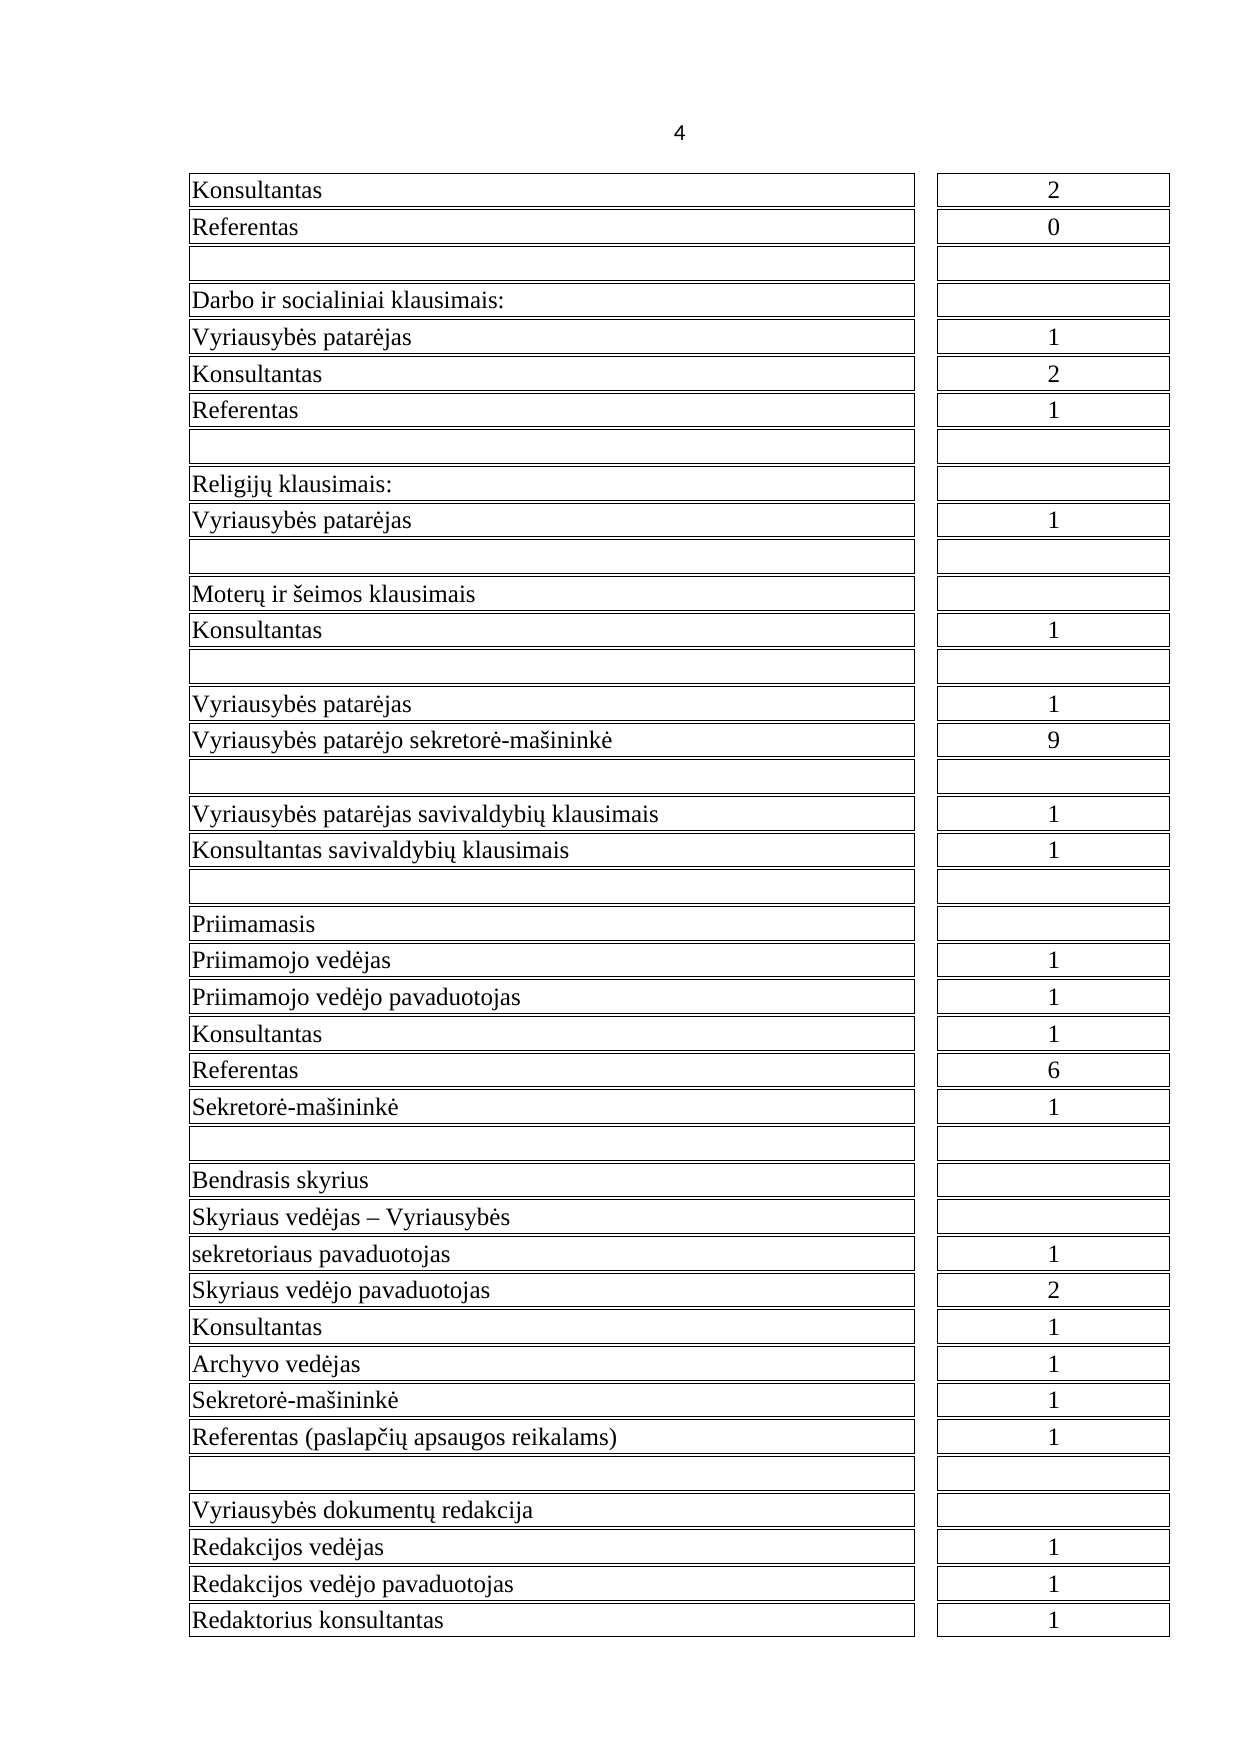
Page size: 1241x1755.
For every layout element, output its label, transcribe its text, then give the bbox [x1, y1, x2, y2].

table_cell 1 [926, 319, 1181, 356]
table_cell Sekretorė-mašininkė [177, 1383, 926, 1419]
table_cell [938, 284, 1169, 316]
table_cell [190, 1457, 914, 1490]
table_cell [190, 1127, 914, 1160]
table_cell [190, 760, 914, 793]
table_cell 2 [926, 1273, 1181, 1309]
table_cell Konsultantas savivaldybių klausimais [177, 833, 926, 869]
table_cell [177, 869, 926, 906]
table_cell [177, 429, 926, 466]
table_cell 1 [926, 686, 1181, 722]
table_cell Moterų ir šeimos klausimais [177, 576, 926, 612]
table_cell [938, 907, 1169, 940]
table_cell Darbo ir socialiniai klausimais: [177, 283, 926, 319]
table_cell Priimamojo vedėjo pavaduotojas [177, 979, 926, 1016]
table_cell [938, 870, 1169, 903]
table_cell [177, 759, 926, 796]
table_cell Referentas [177, 393, 926, 429]
table_cell Vyriausybės patarėjas [177, 319, 926, 356]
table_cell Referentas (paslapčių apsaugos reikalams) [177, 1419, 926, 1456]
table_cell 1 [926, 1529, 1181, 1566]
table_cell Sekretorė-mašininkė [177, 1089, 926, 1126]
table_cell Referentas [177, 1053, 926, 1089]
table_cell [190, 870, 914, 903]
table_cell [938, 1457, 1169, 1490]
table_cell Konsultantas [177, 356, 926, 392]
table_cell [926, 283, 1181, 319]
table_cell 1 [926, 943, 1181, 979]
table_cell [938, 247, 1169, 280]
table_cell Konsultantas [177, 613, 926, 649]
table_cell 1 [926, 1566, 1181, 1602]
table_cell [938, 1127, 1169, 1160]
table_cell [926, 1126, 1181, 1162]
table_cell 2 [926, 356, 1181, 392]
table_cell Redakcijos vedėjo pavaduotojas [177, 1566, 926, 1602]
table_cell 6 [926, 1053, 1181, 1089]
table_cell 1 [926, 1016, 1181, 1052]
table_cell 1 [926, 503, 1181, 539]
table_cell [177, 1456, 926, 1492]
table_cell 1 [926, 979, 1181, 1016]
table_cell Priimamasis [177, 906, 926, 942]
table_cell [926, 1199, 1181, 1236]
table_cell Skyriaus vedėjas – Vyriausybės [177, 1199, 926, 1236]
table_cell 0 [926, 209, 1181, 246]
table_cell sekretoriaus pavaduotojas [177, 1236, 926, 1272]
table_cell [938, 430, 1169, 463]
table_cell Vyriausybės patarėjas [177, 503, 926, 539]
table_cell [938, 540, 1169, 573]
table_cell 2 [926, 173, 1181, 209]
table_cell 1 [926, 833, 1181, 869]
table_cell [190, 430, 914, 463]
table_cell [938, 760, 1169, 793]
table_cell [177, 246, 926, 282]
table_cell [938, 467, 1169, 500]
table_cell 1 [926, 1236, 1181, 1272]
table_cell [926, 869, 1181, 906]
table_cell [926, 1163, 1181, 1199]
table_cell [938, 1164, 1169, 1196]
table_cell 1 [926, 393, 1181, 429]
table_cell [926, 539, 1181, 576]
table_cell [938, 577, 1169, 610]
table_cell Religijų klausimais: [177, 466, 926, 502]
table_cell 1 [926, 1309, 1181, 1346]
table_cell Konsultantas [177, 1016, 926, 1052]
table_cell [190, 247, 914, 280]
table_cell Konsultantas [177, 173, 926, 209]
table_cell Redaktorius konsultantas [177, 1603, 926, 1639]
table_cell [926, 1456, 1181, 1492]
table_cell Vyriausybės patarėjas savivaldybių klausimais [177, 796, 926, 832]
table_cell 1 [926, 796, 1181, 832]
table_cell 1 [926, 1419, 1181, 1456]
table_cell [926, 1493, 1181, 1529]
table_cell 9 [926, 723, 1181, 759]
table_cell 1 [926, 613, 1181, 649]
table_cell Archyvo vedėjas [177, 1346, 926, 1382]
table_cell [926, 429, 1181, 466]
table_cell [938, 1494, 1169, 1526]
table_cell Priimamojo vedėjas [177, 943, 926, 979]
table_cell Konsultantas [177, 1309, 926, 1346]
table_cell [926, 759, 1181, 796]
table_cell Bendrasis skyrius [177, 1163, 926, 1199]
table_cell [926, 649, 1181, 686]
table_cell 1 [926, 1603, 1181, 1639]
table_cell 1 [926, 1346, 1181, 1382]
table_cell 1 [926, 1089, 1181, 1126]
table_cell [926, 246, 1181, 282]
table_cell [926, 906, 1181, 942]
table_cell [190, 650, 914, 683]
table_cell [926, 576, 1181, 612]
table_cell 1 [926, 1383, 1181, 1419]
table_cell [177, 539, 926, 576]
table_cell Vyriausybės patarėjo sekretorė-mašininkė [177, 723, 926, 759]
table_cell Redakcijos vedėjas [177, 1529, 926, 1566]
table_cell Vyriausybės patarėjas [177, 686, 926, 722]
table_cell [177, 1126, 926, 1162]
table_cell [177, 649, 926, 686]
table_cell Skyriaus vedėjo pavaduotojas [177, 1273, 926, 1309]
table_cell [926, 466, 1181, 502]
table_cell Referentas [177, 209, 926, 246]
table_cell Vyriausybės dokumentų redakcija [177, 1493, 926, 1529]
table_cell [938, 1200, 1169, 1233]
table_cell [190, 540, 914, 573]
table_cell [938, 650, 1169, 683]
